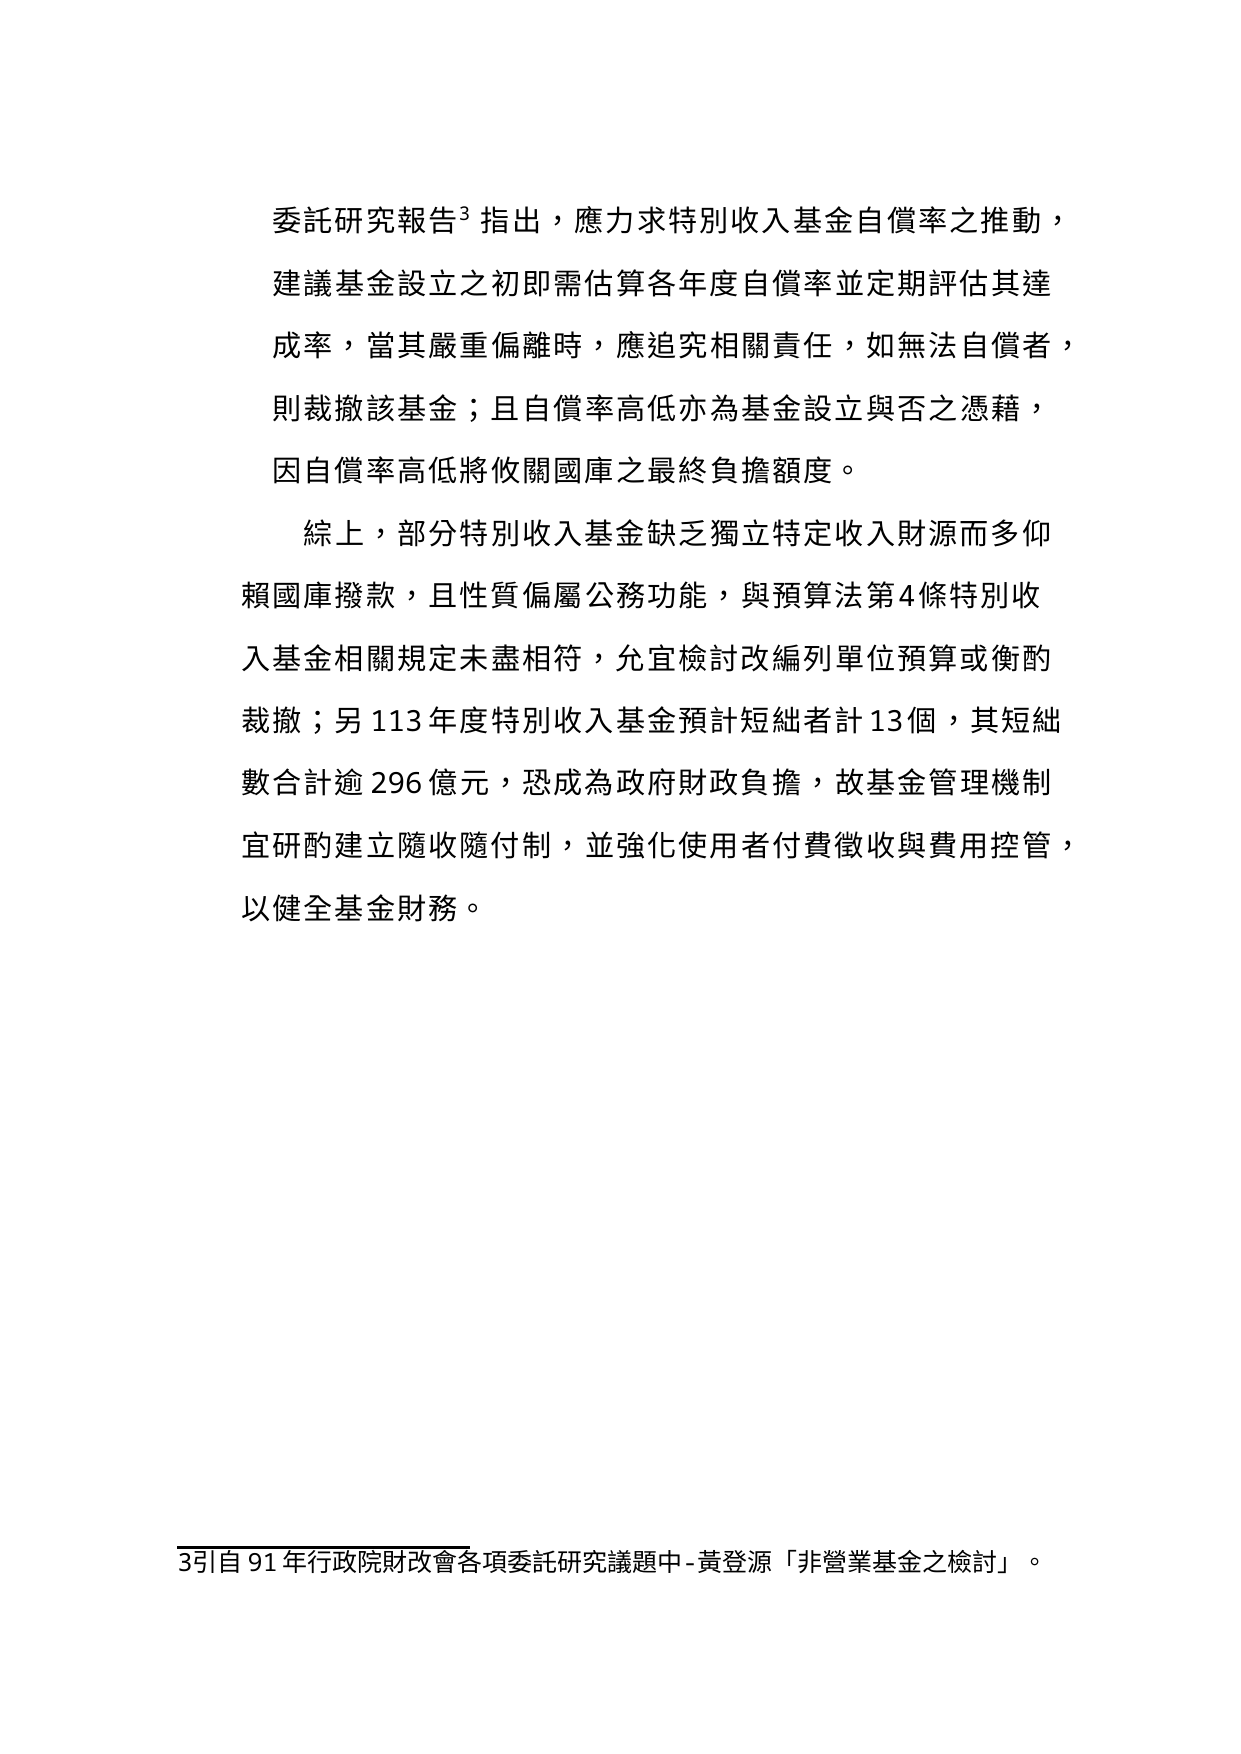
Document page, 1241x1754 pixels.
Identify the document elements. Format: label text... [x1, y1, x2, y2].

text 前述26個特別收入基金之113年度預算案收支相抵後預計為短絀者計13個，短絀數合計高達296億336萬5千元(詳表2)。該等基金長期累積龐大之短絀，未來極可能須由國庫資金撥補，恐成為政府財政負擔。允宜參考美國部分信託基金設置精神，視基金性質研酌採取「隨收隨付制」（pay-as-you-go system），加強費用控管與使用者付費徵收，以健全基金財源。如以運動發展基金為例，113年度基金來源57億2,262萬7千元，基金用途70億4,150萬9千元，收支相抵短絀13億1,888萬2千元，若依該精神，則須增加運動彩券發行盈餘撥入或減少支出，以維持財務健全；另農業特別收入基金編列113年度基金來源403億2,213萬7千元，基金用途555億2,636萬6千元，收支相抵短絀152億422萬9千元，則須增加收入來源或減少支出以為因應。又91年行政院財政改革委員會委託研究報告指出，應力求特別收入基金自償率之推動，建議基金設立之初即需估算各年度自償率並定期評估其達成率，當其嚴重偏離時，應追究相關責任，如無法自償者，則裁撤該基金；且自償率高低亦為基金設立與否之憑藉，因自償率高低將攸關國庫之最終負擔額度。 [266, 177, 1063, 490]
text 引自91年行政院財改會各項委託研究議題中-黃登源「非營業基金之檢討」。 [177, 1548, 1063, 1577]
text 綜上，部分特別收入基金缺乏獨立特定收入財源而多仰賴國庫撥款，且性質偏屬公務功能，與預算法第4條特別收入基金相關規定未盡相符，允宜檢討改編列單位預算或衡酌裁撤；另113年度特別收入基金預計短絀者計13個，其短絀數合計逾296億元，恐成為政府財政負擔，故基金管理機制宜研酌建立隨收隨付制，並強化使用者付費徵收與費用控管，以健全基金財務。 [236, 490, 1063, 927]
